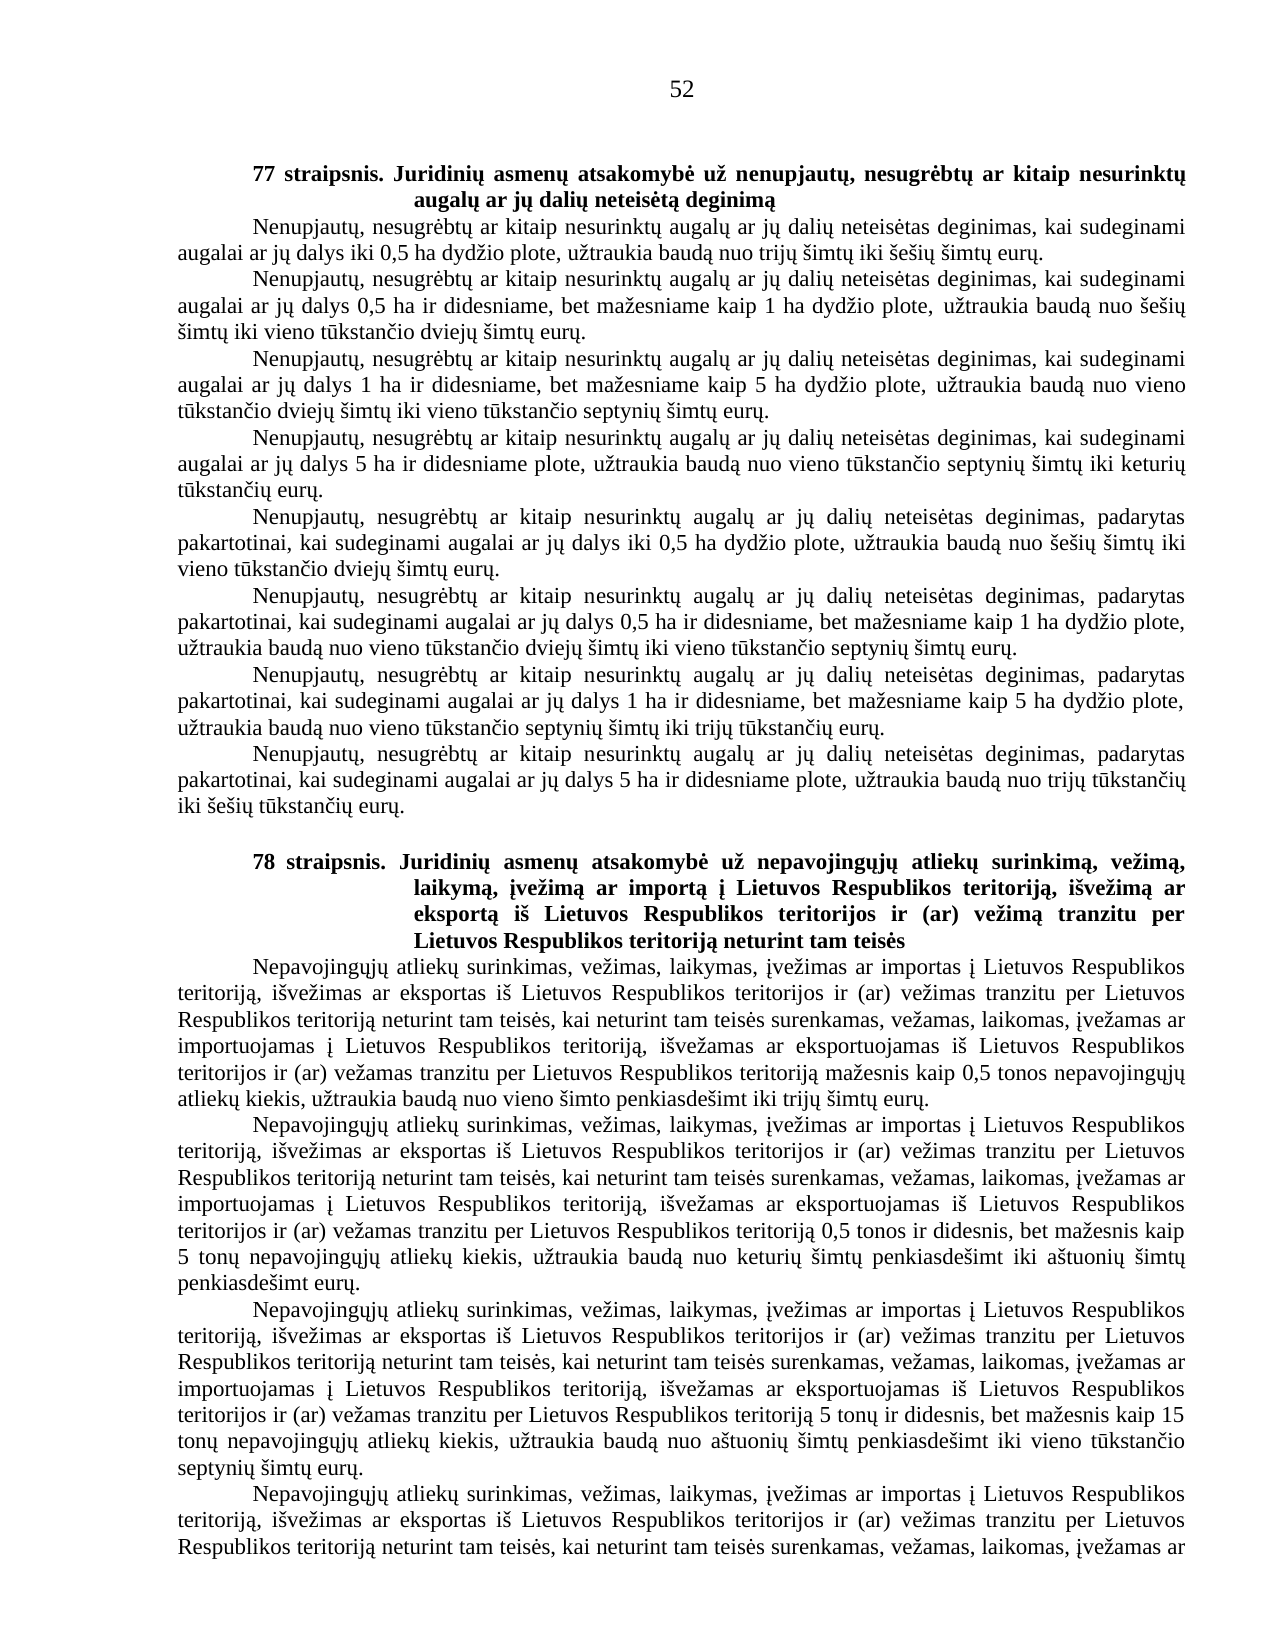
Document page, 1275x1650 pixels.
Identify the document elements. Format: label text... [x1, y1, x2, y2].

text Nenupjautų, nesugrėbtų ar kitaip nesurinktų augalų ar jų dalių neteisėtas deginimas, padarytas pakartotinai, kai sudeginami augalai ar jų dalys 5 ha ir didesniame plote, užtraukia baudą nuo trijų tūkstančių iki šešių tūkstančių eurų. [177, 740, 1186, 819]
text Nenupjautų, nesugrėbtų ar kitaip nesurinktų augalų ar jų dalių neteisėtas deginimas, padarytas pakartotinai, kai sudeginami augalai ar jų dalys iki 0,5 ha dydžio plote, užtraukia baudą nuo šešių šimtų iki vieno tūkstančio dviejų šimtų eurų. [177, 503, 1186, 582]
text 78 straipsnis. Juridinių asmenų atsakomybė už nepavojingųjų atliekų surinkimą, vežimą, laikymą, įvežimą ar importą į Lietuvos Respublikos teritoriją, išvežimą ar eksportą iš Lietuvos Respublikos teritorijos ir (ar) vežimą tranzitu per Lietuvos Respublikos teritoriją neturint tam teisės [252, 848, 1186, 953]
text Nepavojingųjų atliekų surinkimas, vežimas, laikymas, įvežimas ar importas į Lietuvos Respublikos teritoriją, išvežimas ar eksportas iš Lietuvos Respublikos teritorijos ir (ar) vežimas tranzitu per Lietuvos Respublikos teritoriją neturint tam teisės, kai neturint tam teisės surenkamas, vežamas, laikomas, įvežamas ar importuojamas į Lietuvos Respublikos teritoriją, išvežamas ar eksportuojamas iš Lietuvos Respublikos teritorijos ir (ar) vežamas tranzitu per Lietuvos Respublikos teritoriją 5 tonų ir didesnis, bet mažesnis kaip 15 tonų nepavojingųjų atliekų kiekis, užtraukia baudą nuo aštuonių šimtų penkiasdešimt iki vieno tūkstančio septynių šimtų eurų. [177, 1296, 1186, 1480]
text Nenupjautų, nesugrėbtų ar kitaip nesurinktų augalų ar jų dalių neteisėtas deginimas, padarytas pakartotinai, kai sudeginami augalai ar jų dalys 1 ha ir didesniame, bet mažesniame kaip 5 ha dydžio plote, užtraukia baudą nuo vieno tūkstančio septynių šimtų iki trijų tūkstančių eurų. [177, 661, 1186, 740]
text Nenupjautų, nesugrėbtų ar kitaip nesurinktų augalų ar jų dalių neteisėtas deginimas, kai sudeginami augalai ar jų dalys iki 0,5 ha dydžio plote, užtraukia baudą nuo trijų šimtų iki šešių šimtų eurų. [177, 213, 1186, 266]
text Nenupjautų, nesugrėbtų ar kitaip nesurinktų augalų ar jų dalių neteisėtas deginimas, kai sudeginami augalai ar jų dalys 1 ha ir didesniame, bet mažesniame kaip 5 ha dydžio plote, užtraukia baudą nuo vieno tūkstančio dviejų šimtų iki vieno tūkstančio septynių šimtų eurų. [177, 344, 1186, 424]
text 77 straipsnis. Juridinių asmenų atsakomybė už nenupjautų, nesugrėbtų ar kitaip nesurinktų augalų ar jų dalių neteisėtą deginimą [252, 160, 1186, 213]
text Nenupjautų, nesugrėbtų ar kitaip nesurinktų augalų ar jų dalių neteisėtas deginimas, kai sudeginami augalai ar jų dalys 0,5 ha ir didesniame, bet mažesniame kaip 1 ha dydžio plote, užtraukia baudą nuo šešių šimtų iki vieno tūkstančio dviejų šimtų eurų. [177, 266, 1186, 344]
text Nenupjautų, nesugrėbtų ar kitaip nesurinktų augalų ar jų dalių neteisėtas deginimas, padarytas pakartotinai, kai sudeginami augalai ar jų dalys 0,5 ha ir didesniame, bet mažesniame kaip 1 ha dydžio plote, užtraukia baudą nuo vieno tūkstančio dviejų šimtų iki vieno tūkstančio septynių šimtų eurų. [177, 582, 1186, 661]
text Nenupjautų, nesugrėbtų ar kitaip nesurinktų augalų ar jų dalių neteisėtas deginimas, kai sudeginami augalai ar jų dalys 5 ha ir didesniame plote, užtraukia baudą nuo vieno tūkstančio septynių šimtų iki keturių tūkstančių eurų. [177, 424, 1186, 503]
text Nepavojingųjų atliekų surinkimas, vežimas, laikymas, įvežimas ar importas į Lietuvos Respublikos teritoriją, išvežimas ar eksportas iš Lietuvos Respublikos teritorijos ir (ar) vežimas tranzitu per Lietuvos Respublikos teritoriją neturint tam teisės, kai neturint tam teisės surenkamas, vežamas, laikomas, įvežamas ar [177, 1480, 1186, 1559]
text Nepavojingųjų atliekų surinkimas, vežimas, laikymas, įvežimas ar importas į Lietuvos Respublikos teritoriją, išvežimas ar eksportas iš Lietuvos Respublikos teritorijos ir (ar) vežimas tranzitu per Lietuvos Respublikos teritoriją neturint tam teisės, kai neturint tam teisės surenkamas, vežamas, laikomas, įvežamas ar importuojamas į Lietuvos Respublikos teritoriją, išvežamas ar eksportuojamas iš Lietuvos Respublikos teritorijos ir (ar) vežamas tranzitu per Lietuvos Respublikos teritoriją mažesnis kaip 0,5 tonos nepavojingųjų atliekų kiekis, užtraukia baudą nuo vieno šimto penkiasdešimt iki trijų šimtų eurų. [177, 953, 1186, 1111]
text Nepavojingųjų atliekų surinkimas, vežimas, laikymas, įvežimas ar importas į Lietuvos Respublikos teritoriją, išvežimas ar eksportas iš Lietuvos Respublikos teritorijos ir (ar) vežimas tranzitu per Lietuvos Respublikos teritoriją neturint tam teisės, kai neturint tam teisės surenkamas, vežamas, laikomas, įvežamas ar importuojamas į Lietuvos Respublikos teritoriją, išvežamas ar eksportuojamas iš Lietuvos Respublikos teritorijos ir (ar) vežamas tranzitu per Lietuvos Respublikos teritoriją 0,5 tonos ir didesnis, bet mažesnis kaip 5 tonų nepavojingųjų atliekų kiekis, užtraukia baudą nuo keturių šimtų penkiasdešimt iki aštuonių šimtų penkiasdešimt eurų. [177, 1111, 1186, 1296]
